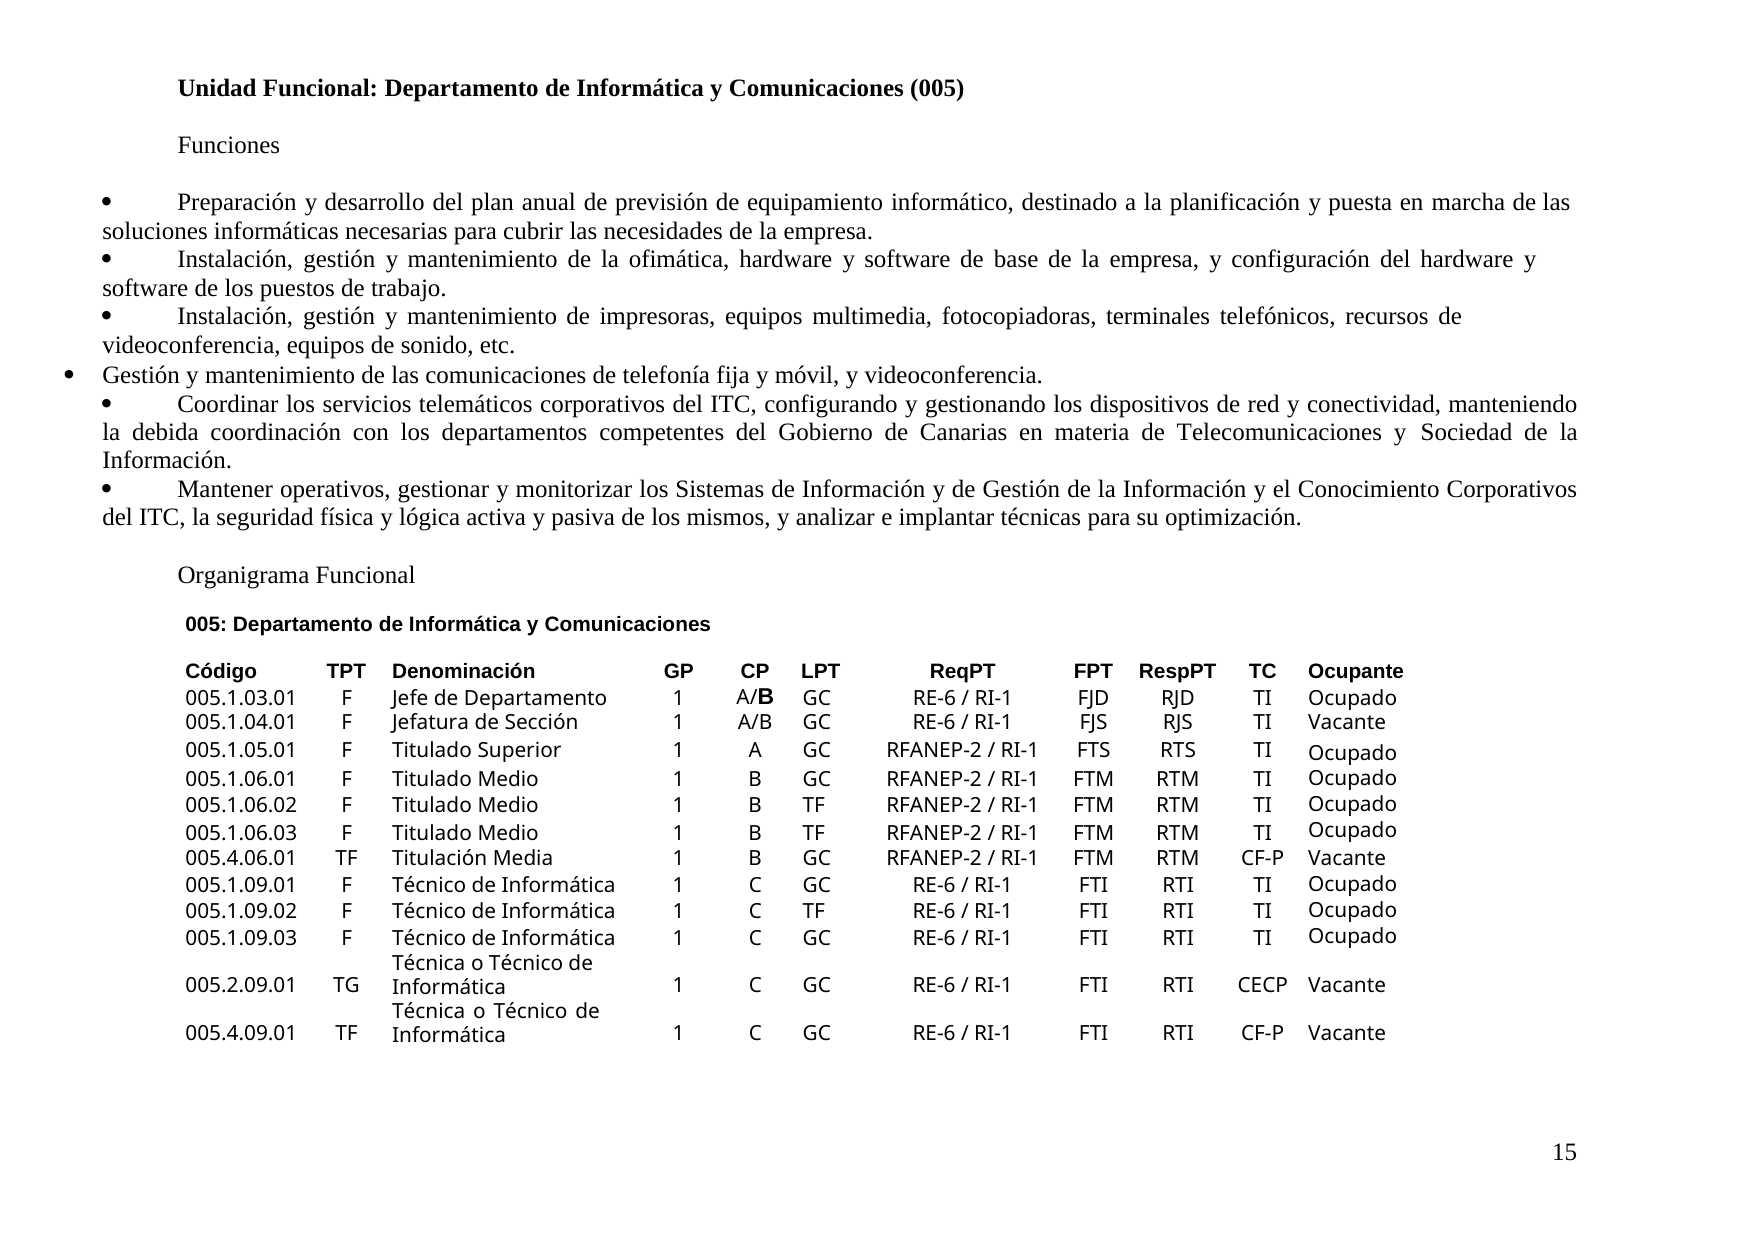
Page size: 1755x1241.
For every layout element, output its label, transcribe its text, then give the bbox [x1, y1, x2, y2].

table_cell Jefatura de Sección [379, 711, 648, 737]
table_cell 1 [648, 711, 715, 737]
table_cell RTM [1128, 819, 1225, 847]
table_cell 005.4.06.01 [164, 847, 311, 872]
table_cell F [311, 872, 379, 898]
table_cell RJD [1128, 685, 1225, 711]
table_cell RTI [1128, 872, 1225, 898]
table_cell Jefe de Departamento [379, 685, 648, 711]
table_cell Ocupado [1300, 793, 1426, 819]
table_cell 1 [648, 847, 715, 872]
table_cell RFANEP-2 / RI-1 [861, 847, 1057, 872]
table_cell RTI [1128, 899, 1225, 925]
table_cell FTI [1058, 872, 1127, 898]
table_cell FTI [1058, 899, 1127, 925]
table_cell Ocupado [1300, 819, 1426, 847]
table_cell 005.1.09.02 [164, 899, 311, 925]
table_cell RE-6 / RI-1 [861, 711, 1057, 737]
table_cell 1 [648, 685, 715, 711]
table_cell C [715, 899, 787, 925]
table_cell Ocupado [1300, 925, 1426, 952]
table_cell B [715, 819, 787, 847]
text Funciones [177, 130, 1600, 158]
table_cell A/B [715, 685, 787, 711]
table_cell 1 [648, 925, 715, 952]
table_cell TI [1225, 711, 1300, 737]
table_cell Vacante [1300, 711, 1426, 737]
table_cell Técnico de Informática [379, 872, 648, 898]
text Organigrama Funcional [177, 560, 1600, 589]
table_cell CP [715, 649, 787, 685]
table_cell GC [787, 766, 861, 792]
table_cell RFANEP-2 / RI-1 [861, 737, 1057, 766]
table_cell TF [787, 793, 861, 819]
table_cell F [311, 711, 379, 737]
table_cell Vacante [1300, 999, 1426, 1047]
subtitle Unidad Funcional: Departamento de Informática y Comunicaciones (005) [177, 73, 1600, 101]
table_cell FTM [1058, 847, 1127, 872]
table_cell Ocupado [1300, 766, 1426, 792]
table_cell GC [787, 737, 861, 766]
table_cell Titulado Medio [379, 766, 648, 792]
table_cell RTI [1128, 952, 1225, 999]
list Instalación, gestión y mantenimiento de la ofimática, hardware y software de base de la empresa, y configuración del hardware y software de los puestos de trabajo. [102, 245, 1577, 302]
table_cell Ocupado [1300, 872, 1426, 898]
table_cell A [715, 737, 787, 766]
table_cell Ocupado [1300, 899, 1426, 925]
table_cell Técnico de Informática [379, 899, 648, 925]
list Preparación y desarrollo del plan anual de previsión de equipamiento informático, destinado a la planificación y puesta en marcha de las soluciones informáticas necesarias para cubrir las necesidades de la empresa. [102, 187, 1577, 245]
table_cell 005.1.06.01 [164, 766, 311, 792]
table_cell FJS [1058, 711, 1127, 737]
table_cell FJD [1058, 685, 1127, 711]
table_cell F [311, 685, 379, 711]
table_cell TI [1225, 819, 1300, 847]
table_cell RespPT [1128, 649, 1225, 685]
table_cell RE-6 / RI-1 [861, 872, 1057, 898]
table_cell 005.1.09.01 [164, 872, 311, 898]
table_cell RE-6 / RI-1 [861, 925, 1057, 952]
table_cell RFANEP-2 / RI-1 [861, 766, 1057, 792]
table_cell TF [311, 999, 379, 1047]
table_cell RTM [1128, 847, 1225, 872]
table_cell RE-6 / RI-1 [861, 952, 1057, 999]
table_cell RTI [1128, 925, 1225, 952]
table_cell TI [1225, 899, 1300, 925]
table_cell FTM [1058, 793, 1127, 819]
table_cell F [311, 899, 379, 925]
table_cell TI [1225, 766, 1300, 792]
table_cell GC [787, 685, 861, 711]
table_cell RFANEP-2 / RI-1 [861, 819, 1057, 847]
table_cell FTI [1058, 925, 1127, 952]
table_cell 1 [648, 899, 715, 925]
table_cell 005.1.09.03 [164, 925, 311, 952]
table_cell RTM [1128, 766, 1225, 792]
list Mantener operativos, gestionar y monitorizar los Sistemas de Información y de Gestión de la Información y el Conocimiento Corporativos del ITC, la seguridad física y lógica activa y pasiva de los mismos, y analizar e implantar técnicas para su optimización. [102, 475, 1577, 531]
table_cell F [311, 819, 379, 847]
table_cell RE-6 / RI-1 [861, 899, 1057, 925]
table_cell 005.1.05.01 [164, 737, 311, 766]
table_cell F [311, 766, 379, 792]
table_cell Técnica o Técnico de Informática [379, 999, 648, 1047]
table_cell FTM [1058, 819, 1127, 847]
table_cell Técnico de Informática [379, 925, 648, 952]
table_cell TI [1225, 793, 1300, 819]
table_cell FTI [1058, 952, 1127, 999]
table_cell Titulado Medio [379, 793, 648, 819]
table_cell 1 [648, 999, 715, 1047]
table_cell F [311, 925, 379, 952]
table_cell RJS [1128, 711, 1225, 737]
table_cell 005.1.06.03 [164, 819, 311, 847]
table_cell B [715, 847, 787, 872]
table_cell 005.1.03.01 [164, 685, 311, 711]
table_cell F [311, 737, 379, 766]
table_cell 1 [648, 793, 715, 819]
table_cell GC [787, 999, 861, 1047]
table_cell 005.1.04.01 [164, 711, 311, 737]
table_cell FPT [1058, 649, 1127, 685]
table_cell RTS [1128, 737, 1225, 766]
table_cell GC [787, 711, 861, 737]
list Gestión y mantenimiento de las comunicaciones de telefonía fija y móvil, y videoconferencia. [64, 359, 1600, 389]
table_cell TF [311, 847, 379, 872]
table_cell Denominación [379, 649, 648, 685]
table_cell Técnica o Técnico de Informática [379, 952, 648, 999]
table_cell CF-P [1225, 999, 1300, 1047]
table_cell Ocupante [1300, 649, 1426, 685]
table_cell TPT [311, 649, 379, 685]
table_cell C [715, 925, 787, 952]
table_cell RTM [1128, 793, 1225, 819]
list Instalación, gestión y mantenimiento de impresoras, equipos multimedia, fotocopiadoras, terminales telefónicos, recursos de videoconferencia, equipos de sonido, etc. [102, 302, 1577, 358]
table_cell GC [787, 847, 861, 872]
table_cell Ocupado [1300, 737, 1426, 766]
table_cell RE-6 / RI-1 [861, 685, 1057, 711]
table_cell 1 [648, 819, 715, 847]
table_cell TI [1225, 925, 1300, 952]
table_cell RTI [1128, 999, 1225, 1047]
table_cell GC [787, 872, 861, 898]
table_cell 005.1.06.02 [164, 793, 311, 819]
table_header 005: Departamento de Informática y Comunicaciones [164, 613, 1426, 649]
table_cell GC [787, 952, 861, 999]
table_cell LPT [787, 649, 861, 685]
table_cell TI [1225, 872, 1300, 898]
table_cell FTI [1058, 999, 1127, 1047]
table_cell Vacante [1300, 847, 1426, 872]
table_cell ReqPT [861, 649, 1057, 685]
table_cell Vacante [1300, 952, 1426, 999]
table_cell C [715, 952, 787, 999]
table_cell TF [787, 899, 861, 925]
table_cell A/B [715, 711, 787, 737]
table_cell TC [1225, 649, 1300, 685]
table_cell TG [311, 952, 379, 999]
table_cell C [715, 872, 787, 898]
table_cell TI [1225, 685, 1300, 711]
table_cell B [715, 793, 787, 819]
list Coordinar los servicios telemáticos corporativos del ITC, configurando y gestionando los dispositivos de red y conectividad, manteniendo la debida coordinación con los departamentos competentes del Gobierno de Canarias en materia de Telecomunicaciones y Sociedad de la Información. [102, 389, 1578, 474]
table_cell 005.2.09.01 [164, 952, 311, 999]
table_cell FTM [1058, 766, 1127, 792]
table_cell Titulado Medio [379, 819, 648, 847]
table_cell CF-P [1225, 847, 1300, 872]
table_cell Ocupado [1300, 685, 1426, 711]
table_cell RE-6 / RI-1 [861, 999, 1057, 1047]
table_cell GP [648, 649, 715, 685]
table_cell C [715, 999, 787, 1047]
table_cell 005.4.09.01 [164, 999, 311, 1047]
table_cell TI [1225, 737, 1300, 766]
table_cell GC [787, 925, 861, 952]
table_cell CECP [1225, 952, 1300, 999]
table_cell Código [164, 649, 311, 685]
table_cell Titulado Superior [379, 737, 648, 766]
table_cell 1 [648, 952, 715, 999]
table_cell RFANEP-2 / RI-1 [861, 793, 1057, 819]
table_cell TF [787, 819, 861, 847]
table_cell 1 [648, 737, 715, 766]
table_cell 1 [648, 872, 715, 898]
table_cell FTS [1058, 737, 1127, 766]
table_cell 1 [648, 766, 715, 792]
table_cell Titulación Media [379, 847, 648, 872]
table_cell B [715, 766, 787, 792]
table_cell F [311, 793, 379, 819]
